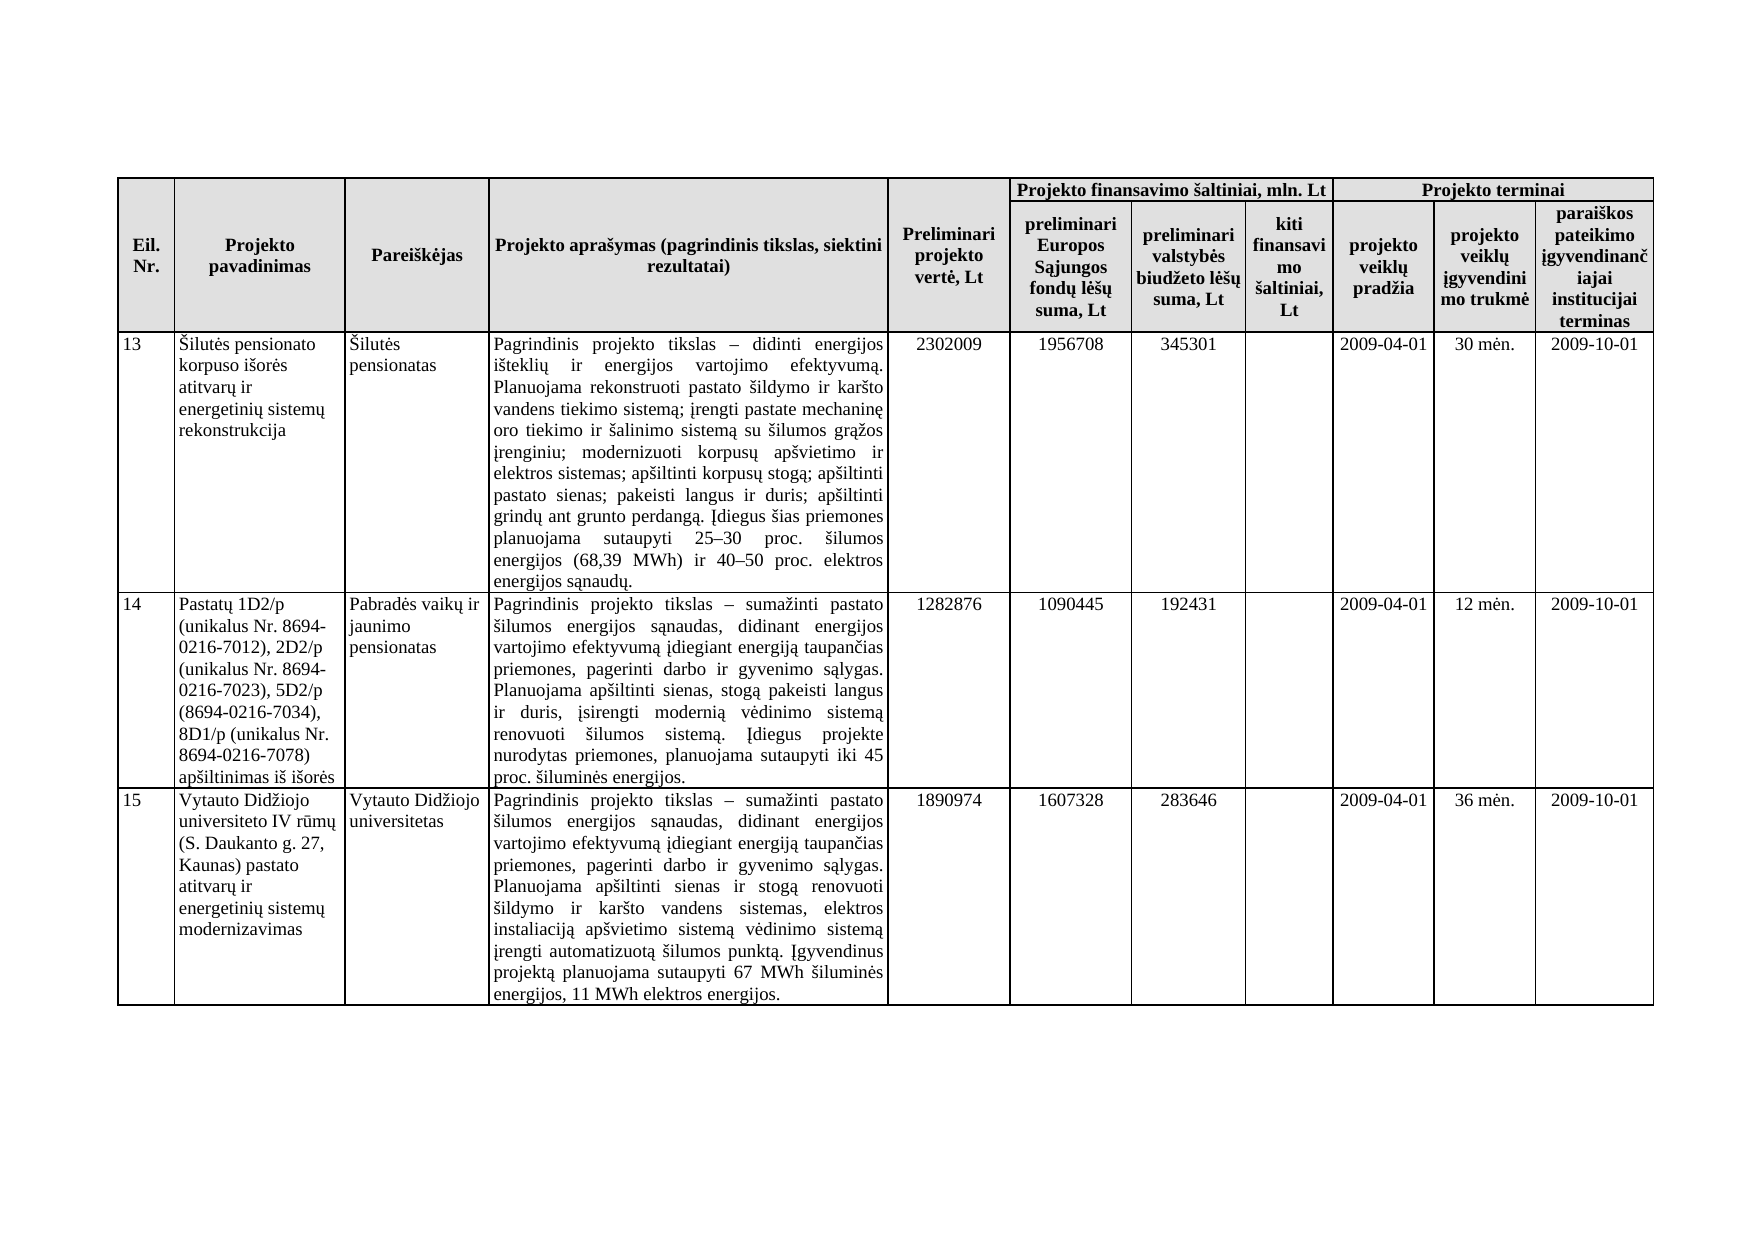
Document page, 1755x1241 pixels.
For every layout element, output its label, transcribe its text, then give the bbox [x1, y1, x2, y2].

table_cell Šilutės pensionatas [346, 333, 488, 592]
table_cell 13 [119, 333, 174, 592]
table_cell Šilutės pensionato korpuso išorės atitvarų ir energetinių sistemų rekonstrukcija [175, 333, 344, 592]
table_cell 1090445 [1011, 593, 1131, 787]
table_cell Pagrindinis projekto tikslas – didinti energijos išteklių ir energijos vartojimo efektyvumą. Planuojama rekonstruoti pastato šildymo ir karšto vandens tiekimo sistemą; įrengti pastate mechaninę oro tiekimo ir šalinimo sistemą su šilumos grąžos įrenginiu; modernizuoti korpusų apšvietimo ir elektros sistemas; apšiltinti korpusų stogą; apšiltinti pastato sienas; pakeisti langus ir duris; apšiltinti grindų ant grunto perdangą. Įdiegus šias priemones planuojama sutaupyti 25–30 proc. šilumos energijos (68,39 MWh) ir 40–50 proc. elektros energijos sąnaudų. [490, 333, 887, 592]
table_cell 2009-10-01 [1536, 789, 1653, 1004]
table_cell projekto veiklų įgyvendinimo trukmė [1435, 202, 1535, 331]
table_header Projekto pavadinimas [175, 179, 344, 331]
table_cell Vytauto Didžiojo universitetas [346, 789, 488, 1004]
table_cell 2302009 [889, 333, 1009, 592]
table_cell 2009-04-01 [1334, 593, 1433, 787]
table_cell Vytauto Didžiojo universiteto IV rūmų (S. Daukanto g. 27, Kaunas) pastato atitvarų ir energetinių sistemų modernizavimas [175, 789, 344, 1004]
table_cell [1246, 789, 1332, 1004]
table_header Projekto terminai [1334, 179, 1653, 200]
table_cell paraiškos pateikimo įgyvendinančiajai institucijai terminas [1536, 202, 1653, 331]
table_cell 36 mėn. [1435, 789, 1535, 1004]
table_cell 12 mėn. [1435, 593, 1535, 787]
table_header Projekto finansavimo šaltiniai, mln. Lt [1011, 179, 1332, 200]
table_cell kiti finansavimo šaltiniai, Lt [1246, 202, 1332, 331]
table_cell 345301 [1132, 333, 1245, 592]
table_cell 2009-04-01 [1334, 789, 1433, 1004]
table_cell Pabradės vaikų ir jaunimo pensionatas [346, 593, 488, 787]
table_cell 2009-10-01 [1536, 593, 1653, 787]
table_cell 1607328 [1011, 789, 1131, 1004]
table_cell 1890974 [889, 789, 1009, 1004]
table_cell Pastatų 1D2/p (unikalus Nr. 8694-0216-7012), 2D2/p (unikalus Nr. 8694-0216-7023), 5D2/p (8694-0216-7034), 8D1/p (unikalus Nr. 8694-0216-7078) apšiltinimas iš išorės [175, 593, 344, 787]
table_cell Pagrindinis projekto tikslas – sumažinti pastato šilumos energijos sąnaudas, didinant energijos vartojimo efektyvumą įdiegiant energiją taupančias priemones, pagerinti darbo ir gyvenimo sąlygas. Planuojama apšiltinti sienas ir stogą renovuoti šildymo ir karšto vandens sistemas, elektros instaliaciją apšvietimo sistemą vėdinimo sistemą įrengti automatizuotą šilumos punktą. Įgyvendinus projektą planuojama sutaupyti 67 MWh šiluminės energijos, 11 MWh elektros energijos. [490, 789, 887, 1004]
table_cell projekto veiklų pradžia [1334, 202, 1433, 331]
table_cell 2009-04-01 [1334, 333, 1433, 592]
table_cell preliminari valstybės biudžeto lėšų suma, Lt [1132, 202, 1245, 331]
table_cell Pagrindinis projekto tikslas – sumažinti pastato šilumos energijos sąnaudas, didinant energijos vartojimo efektyvumą įdiegiant energiją taupančias priemones, pagerinti darbo ir gyvenimo sąlygas. Planuojama apšiltinti sienas, stogą pakeisti langus ir duris, įsirengti modernią vėdinimo sistemą renovuoti šilumos sistemą. Įdiegus projekte nurodytas priemones, planuojama sutaupyti iki 45 proc. šiluminės energijos. [490, 593, 887, 787]
table_cell 1282876 [889, 593, 1009, 787]
table_cell [1246, 333, 1332, 592]
table_cell [1246, 593, 1332, 787]
table_header Pareiškėjas [346, 179, 488, 331]
table_cell 192431 [1132, 593, 1245, 787]
table_header Projekto aprašymas (pagrindinis tikslas, siektini rezultatai) [490, 179, 887, 331]
table_cell 2009-10-01 [1536, 333, 1653, 592]
table_header Eil. Nr. [119, 179, 174, 331]
table_cell preliminari Europos Sąjungos fondų lėšų suma, Lt [1011, 202, 1131, 331]
table_cell 30 mėn. [1435, 333, 1535, 592]
table_cell 283646 [1132, 789, 1245, 1004]
table_cell 1956708 [1011, 333, 1131, 592]
table_cell 14 [119, 593, 174, 787]
table_header Preliminari projekto vertė, Lt [889, 179, 1009, 331]
table_cell 15 [119, 789, 174, 1004]
